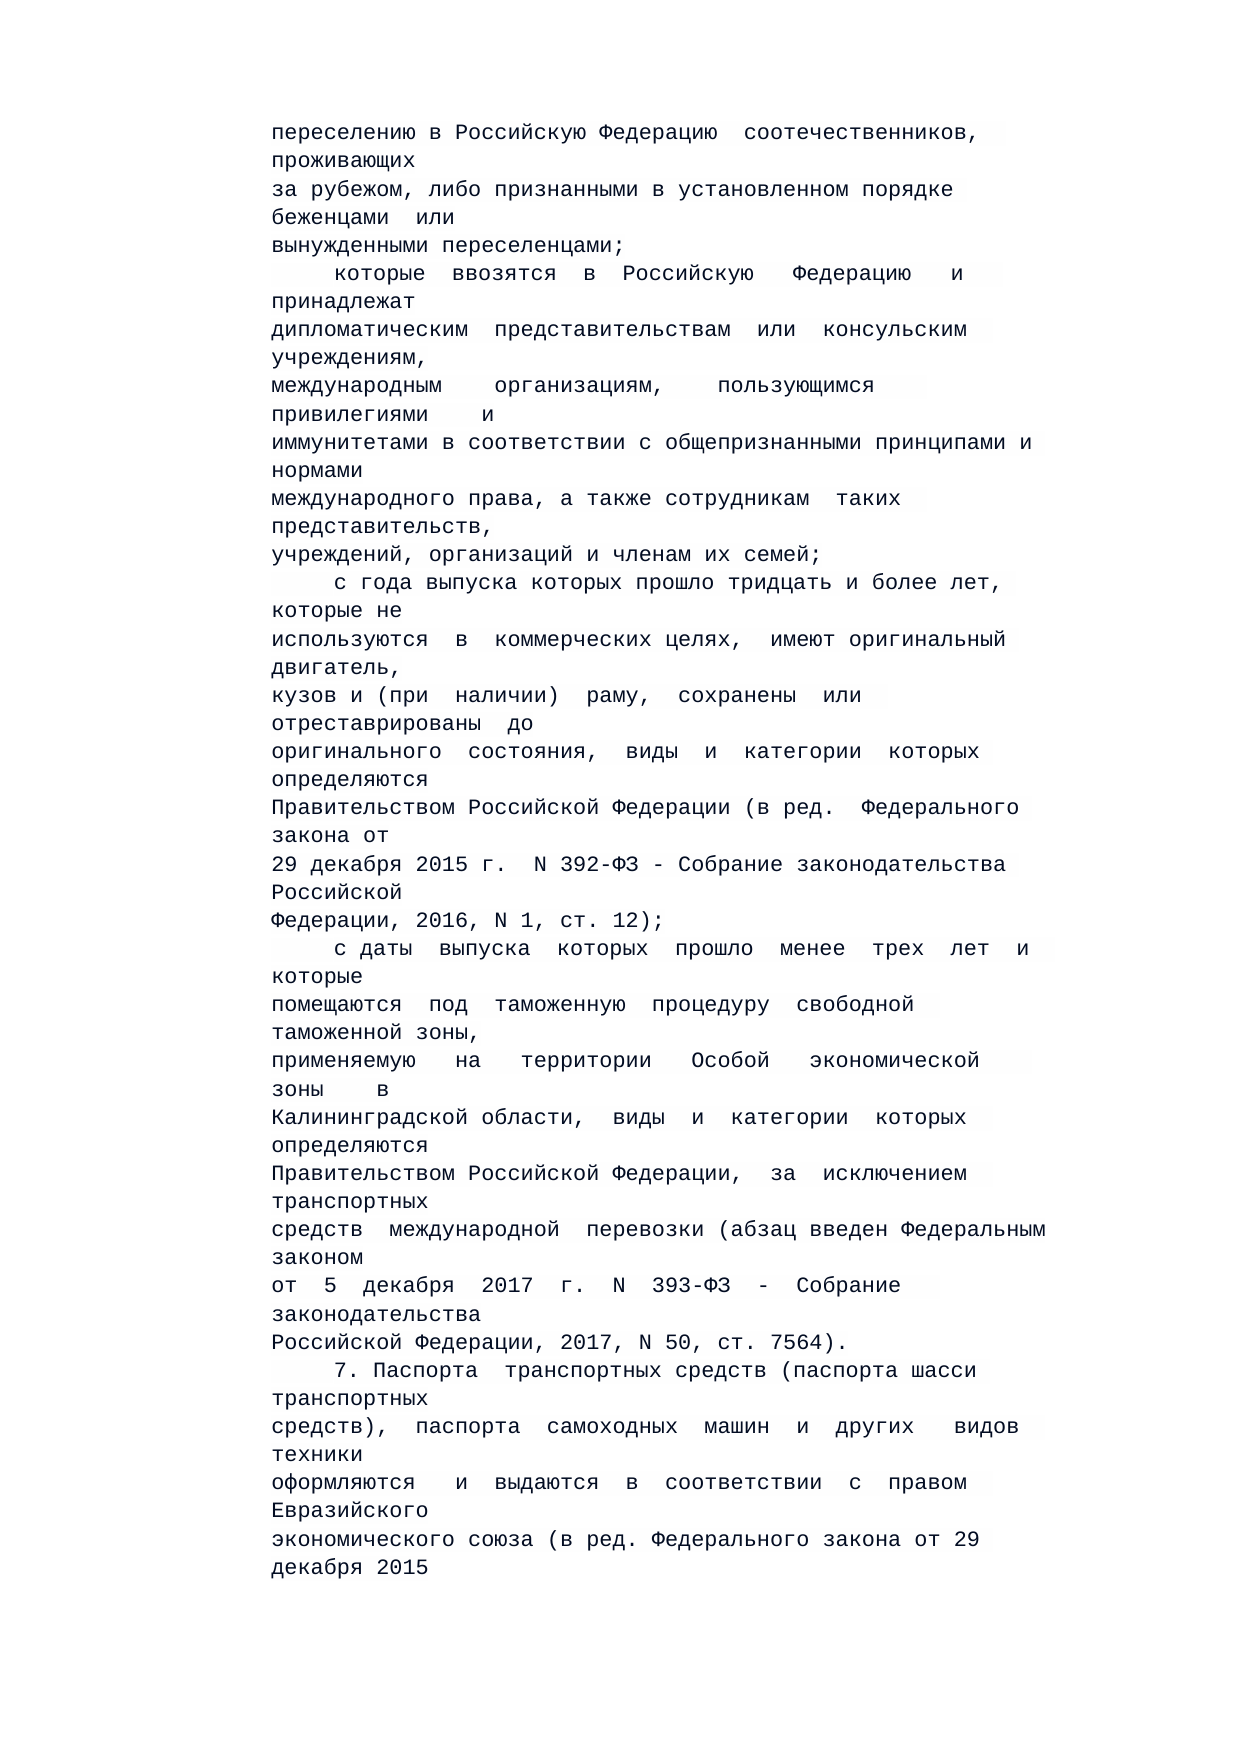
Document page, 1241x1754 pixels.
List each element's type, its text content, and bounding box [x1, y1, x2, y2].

text 7. Паспорта транспортных средств (паспорта шасси транспортных [271, 1356, 1058, 1412]
text за рубежом, либо признанными в установленном порядке беженцами или [271, 174, 1058, 231]
text средств международной перевозки (абзац введен Федеральным законом [271, 1215, 1058, 1271]
text Правительством Российской Федерации, за исключением транспортных [271, 1159, 1058, 1215]
text дипломатическим представительствам или консульским учреждениям, [271, 315, 1058, 371]
text оригинального состояния, виды и категории которых определяются [271, 737, 1058, 793]
text учреждений, организаций и членам их семей; [271, 540, 1058, 568]
text международным организациям, пользующимся привилегиями и [271, 371, 1058, 427]
text с даты выпуска которых прошло менее трех лет и которые [271, 934, 1058, 990]
text средств), паспорта самоходных машин и других видов техники [271, 1412, 1058, 1468]
text от 5 декабря 2017 г. N 393-ФЗ - Собрание законодательства [271, 1271, 1058, 1327]
text Правительством Российской Федерации (в ред. Федерального закона от [271, 793, 1058, 849]
text Федерации, 2016, N 1, ст. 12); [271, 906, 1058, 934]
text с года выпуска которых прошло тридцать и более лет, которые не [271, 568, 1058, 624]
text Российской Федерации, 2017, N 50, ст. 7564). [271, 1327, 1058, 1356]
text иммунитетами в соответствии с общепризнанными принципами и нормами [271, 427, 1058, 484]
text переселению в Российскую Федерацию соотечественников, проживающих [271, 118, 1058, 174]
text 29 декабря 2015 г. N 392-ФЗ - Собрание законодательства Российской [271, 849, 1058, 906]
text экономического союза (в ред. Федерального закона от 29 декабря 2015 [271, 1524, 1058, 1581]
text используются в коммерческих целях, имеют оригинальный двигатель, [271, 624, 1058, 681]
text вынужденными переселенцами; [271, 231, 1058, 259]
text кузов и (при наличии) раму, сохранены или отреставрированы до [271, 681, 1058, 737]
text применяемую на территории Особой экономической зоны в [271, 1046, 1058, 1102]
text Калининградской области, виды и категории которых определяются [271, 1102, 1058, 1159]
text международного права, а также сотрудникам таких представительств, [271, 484, 1058, 540]
text которые ввозятся в Российскую Федерацию и принадлежат [271, 259, 1058, 315]
text оформляются и выдаются в соответствии с правом Евразийского [271, 1468, 1058, 1524]
text помещаются под таможенную процедуру свободной таможенной зоны, [271, 990, 1058, 1046]
